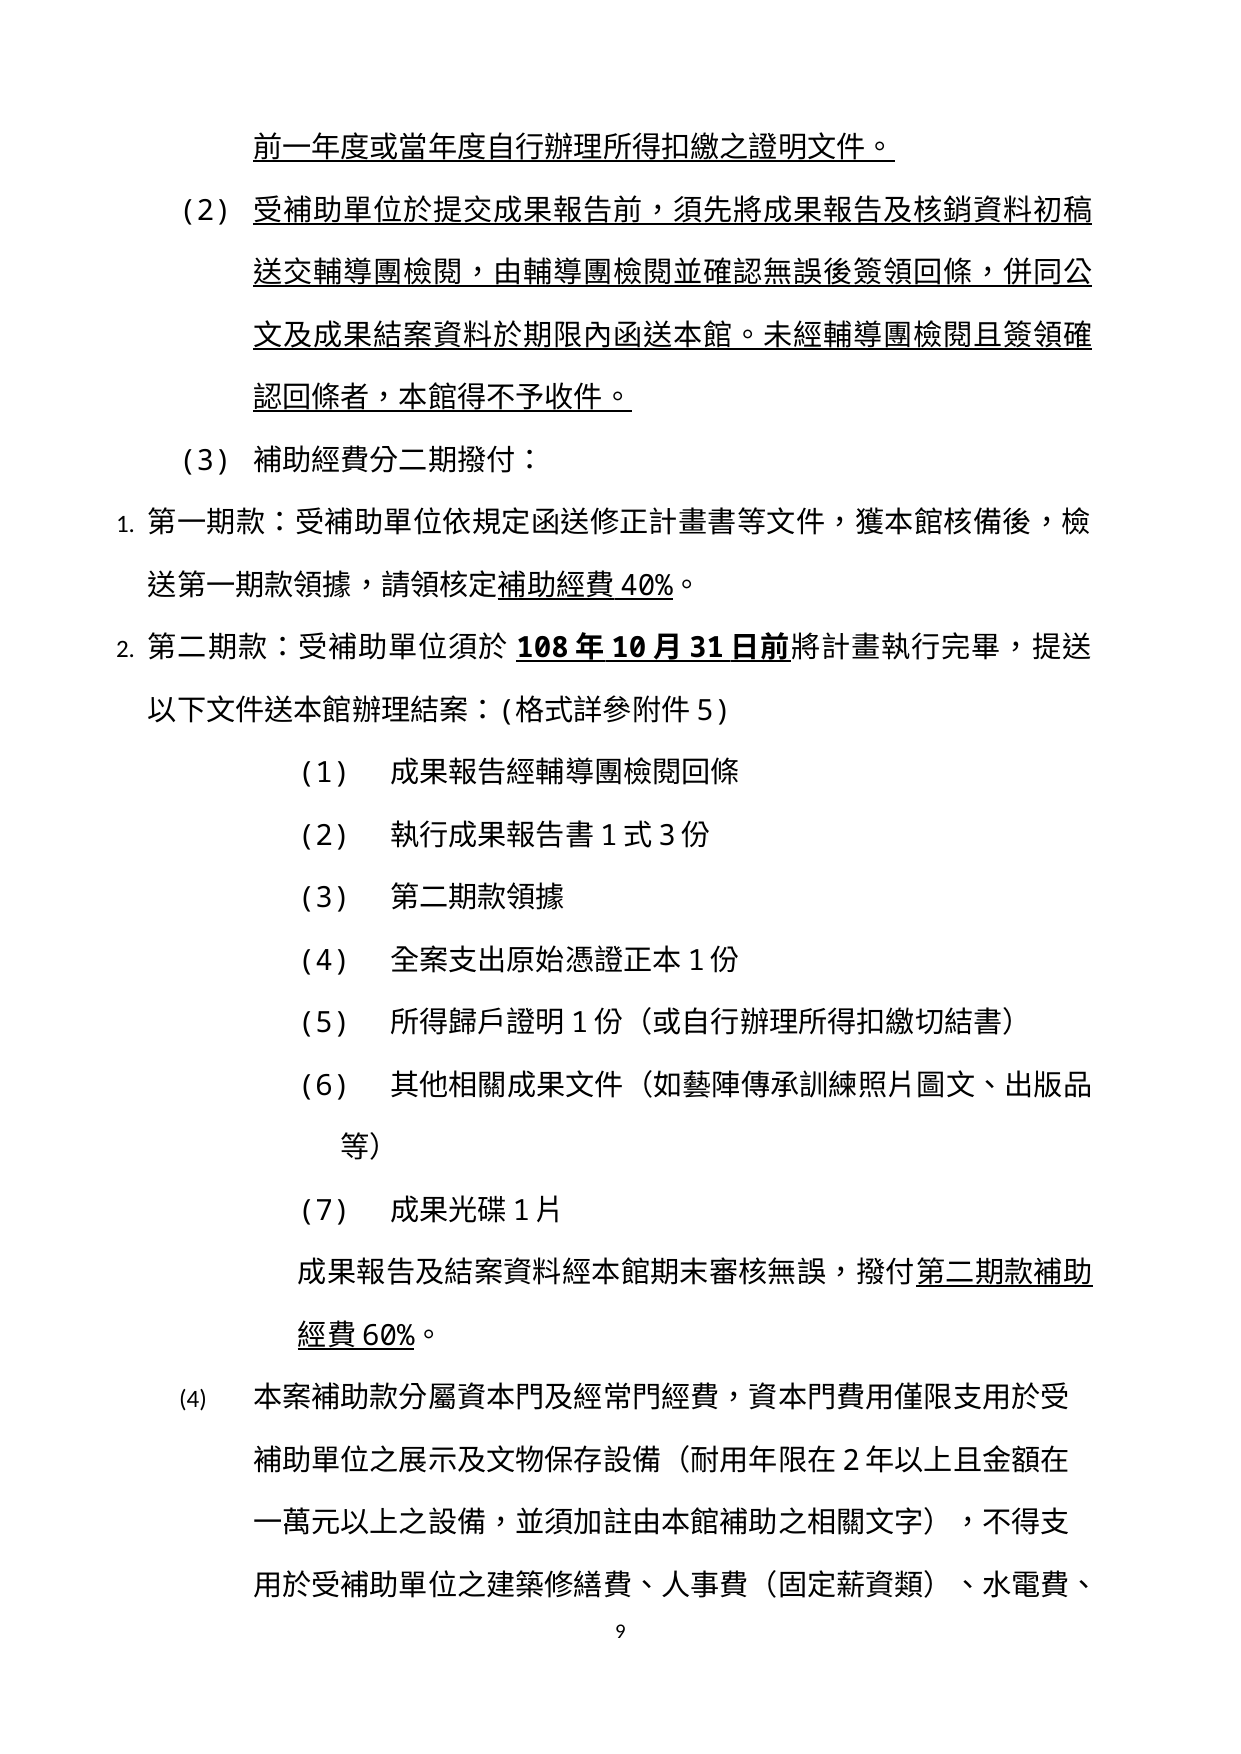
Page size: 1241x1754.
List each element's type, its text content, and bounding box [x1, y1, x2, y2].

list 執行成果報告書1式3份 [298, 791, 1092, 853]
list 本案補助款分屬資本門及經常門經費，資本門費用僅限支用於受補助單位之展示及文物保存設備（耐用年限在2年以上且金額在一萬元以上之設備，並須加註由本館補助之相關文字），不得支用於受補助單位之建築修繕費、人事費（固定薪資類）、水電費、電話通訊費、房租、活動抽獎贈品及獎金、紀念品（自行印製之文宣印刷品除外）、餐宴點券（園遊券）、住宿費、差旅費、油料費等項目。另臨時人員工作費，以不超過核定補助款三分之一為原則。 [179, 1353, 1092, 1603]
list 所得歸戶證明1份（或自行辦理所得扣繳切結書） [298, 978, 1092, 1041]
list 補助經費分二期撥付： [179, 416, 1092, 478]
list 第二期款：受補助單位須於108年10月31日前將計畫執行完畢，提送以下文件送本館辦理結案：(格式詳參附件5) [116, 603, 1092, 728]
list 第一期款：受補助單位依規定函送修正計畫書等文件，獲本館核備後，檢送第一期款領據，請領核定補助經費40%。 [116, 478, 1092, 603]
list 受補助單位於提交成果報告前，須先將成果報告及核銷資料初稿送交輔導團檢閱，由輔導團檢閱並確認無誤後簽領回條，併同公文及成果結案資料於期限內函送本館。未經輔導團檢閱且簽領確認回條者，本館得不予收件。 [179, 166, 1092, 416]
list 前一年度或當年度自行辦理所得扣繳之證明文件。 [179, 103, 1092, 166]
list 第二期款領據 [298, 853, 1092, 916]
list 成果光碟1片 [298, 1166, 1092, 1228]
list 全案支出原始憑證正本1份 [298, 916, 1092, 978]
text 成果報告及結案資料經本館期末審核無誤，撥付第二期款補助經費60%。 [298, 1228, 1092, 1353]
list 其他相關成果文件（如藝陣傳承訓練照片圖文、出版品等） [298, 1041, 1092, 1166]
list 成果報告經輔導團檢閱回條 [298, 728, 1092, 791]
